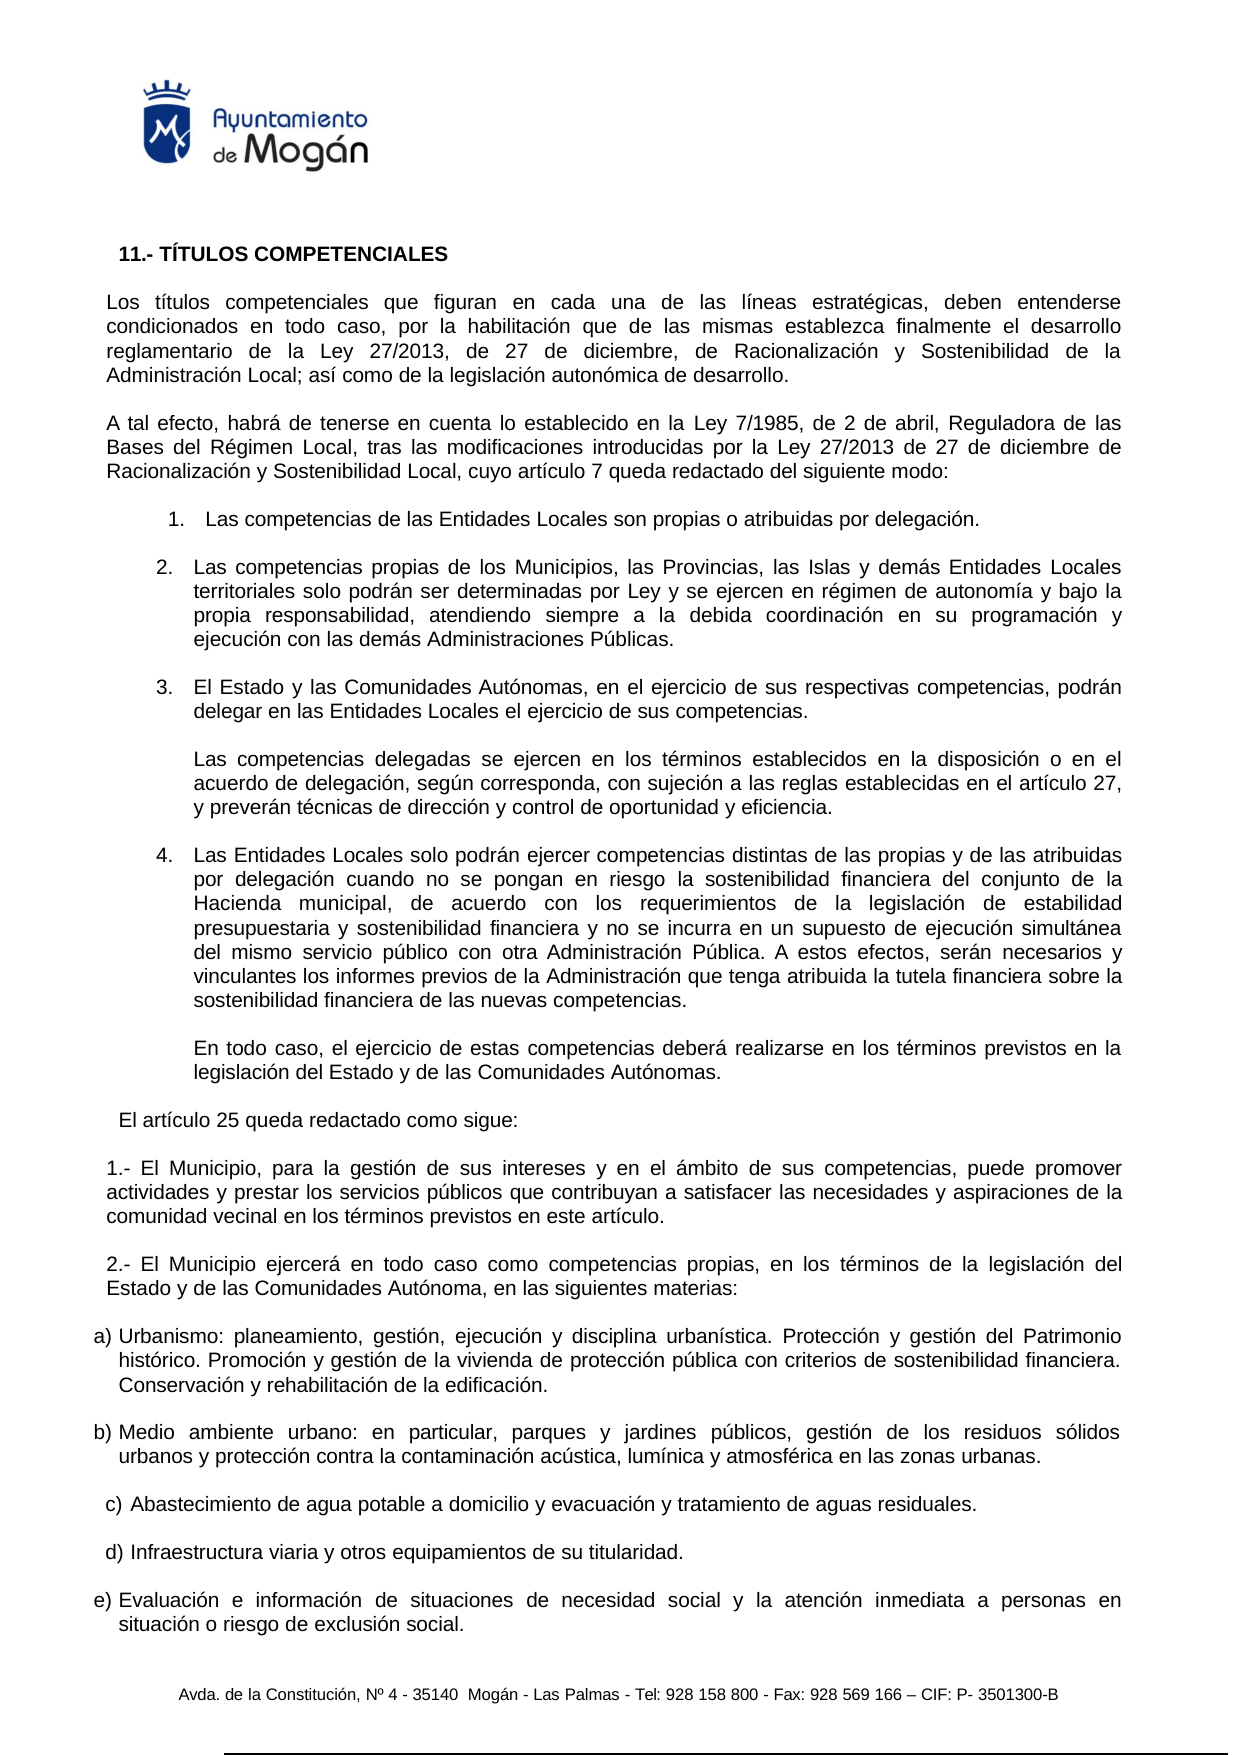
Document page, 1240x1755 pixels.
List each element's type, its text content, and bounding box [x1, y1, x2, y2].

list Las Entidades Locales solo podrán ejercer competencias distintas de las propias y de las atribuidas por delegación cuando no se pongan en riesgo la sostenibilidad financiera del conjunto de la Hacienda municipal, de acuerdo con los requerimientos de la legislación de estabilidad presupuestaria y sostenibilidad financiera y no se incurra en un supuesto de ejecución simultánea del mismo servicio público con otra Administración Pública. A estos efectos, serán necesarios y vinculantes los informes previos de la Administración que tenga atribuida la tutela financiera sobre la sostenibilidad financiera de las nuevas competencias. [156, 843, 1122, 1012]
text A tal efecto, habrá de tenerse en cuenta lo establecido en la Ley 7/1985, de 2 de abril, Reguladora de las Bases del Régimen Local, tras las modificaciones introducidas por la Ley 27/2013 de 27 de diciembre de Racionalización y Sostenibilidad Local, cuyo artículo 7 queda redactado del siguiente modo: [106, 410, 1122, 483]
list El Estado y las Comunidades Autónomas, en el ejercicio de sus respectivas competencias, podrán delegar en las Entidades Locales el ejercicio de sus competencias. [156, 675, 1122, 723]
text En todo caso, el ejercicio de estas competencias deberá realizarse en los términos previstos en la legislación del Estado y de las Comunidades Autónomas. [193, 1036, 1121, 1084]
text El artículo 25 queda redactado como sigue: [118, 1108, 1133, 1132]
text Las competencias delegadas se ejercen en los términos establecidos en la disposición o en el acuerdo de delegación, según corresponda, con sujeción a las reglas establecidas en el artículo 27, y preverán técnicas de dirección y control de oportunidad y eficiencia. [193, 747, 1122, 819]
list Urbanismo: planeamiento, gestión, ejecución y disciplina urbanística. Protección y gestión del Patrimonio histórico. Promoción y gestión de la vivienda de protección pública con criterios de sostenibilidad financiera. Conservación y rehabilitación de la edificación. [106, 1324, 1122, 1396]
list Evaluación e información de situaciones de necesidad social y la atención inmediata a personas en situación o riesgo de exclusión social. [106, 1588, 1122, 1636]
text 1.- El Municipio, para la gestión de sus intereses y en el ámbito de sus competencias, puede promover actividades y prestar los servicios públicos que contribuyan a satisfacer las necesidades y aspiraciones de la comunidad vecinal en los términos previstos en este artículo. [106, 1156, 1122, 1228]
list Las competencias propias de los Municipios, las Provincias, las Islas y demás Entidades Locales territoriales solo podrán ser determinadas por Ley y se ejercen en régimen de autonomía y bajo la propia responsabilidad, atendiendo siempre a la debida coordinación en su programación y ejecución con las demás Administraciones Públicas. [156, 554, 1122, 651]
text Los títulos competenciales que figuran en cada una de las líneas estratégicas, deben entenderse condicionados en todo caso, por la habilitación que de las mismas establezca finalmente el desarrollo reglamentario de la Ley 27/2013, de 27 de diciembre, de Racionalización y Sostenibilidad de la Administración Local; así como de la legislación autonómica de desarrollo. [106, 290, 1121, 387]
list Las competencias de las Entidades Locales son propias o atribuidas por delegación. [168, 507, 1133, 531]
list Medio ambiente urbano: en particular, parques y jardines públicos, gestión de los residuos sólidos urbanos y protección contra la contaminación acústica, lumínica y atmosférica en las zonas urbanas. [106, 1420, 1121, 1468]
subtitle 11.- TÍTULOS COMPETENCIALES [118, 242, 1133, 266]
text 2.- El Municipio ejercerá en todo caso como competencias propias, en los términos de la legislación del Estado y de las Comunidades Autónoma, en las siguientes materias: [106, 1252, 1122, 1300]
list Infraestructura viaria y otros equipamientos de su titularidad. [118, 1540, 1133, 1564]
list Abastecimiento de agua potable a domicilio y evacuación y tratamiento de aguas residuales. [118, 1492, 1133, 1516]
